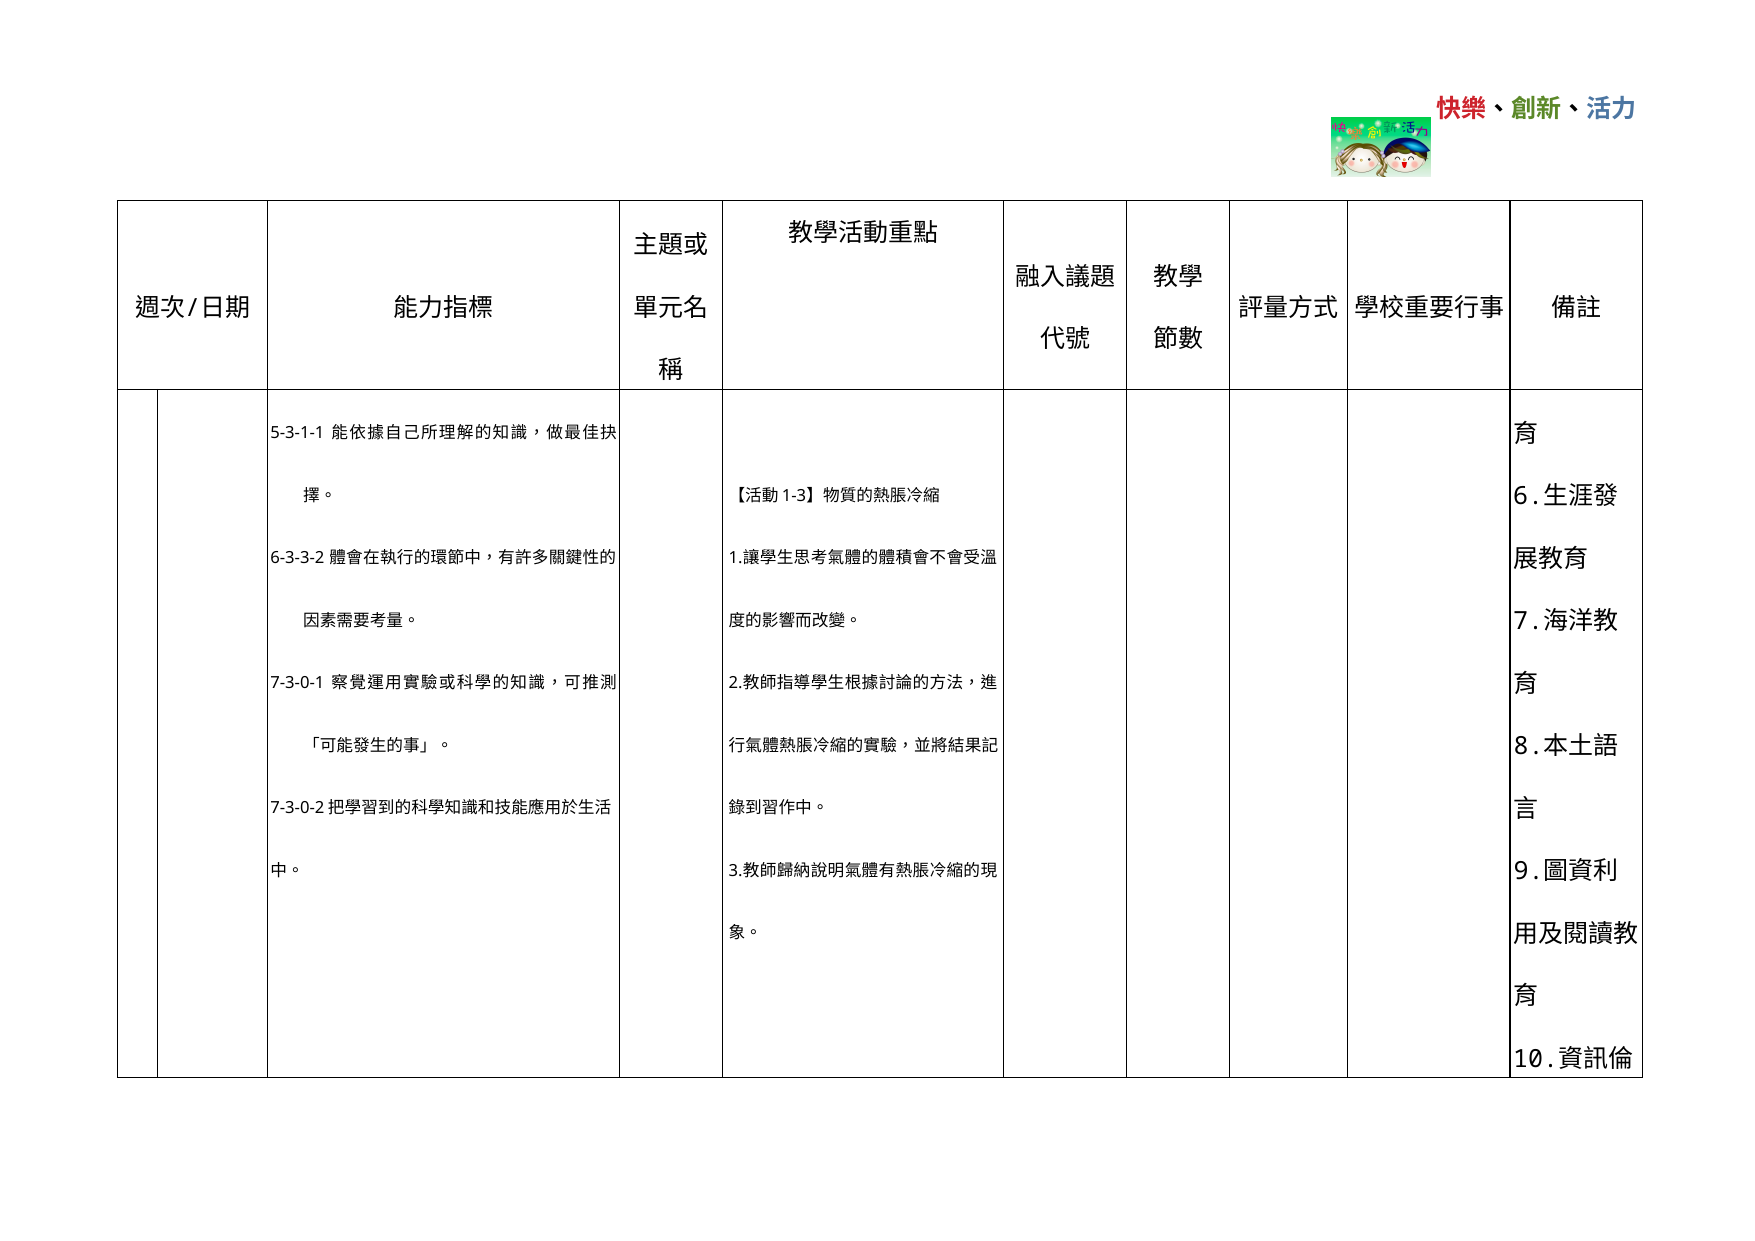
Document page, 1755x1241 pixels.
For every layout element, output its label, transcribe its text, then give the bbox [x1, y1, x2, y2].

table_cell [620, 390, 722, 1077]
table_cell [1348, 390, 1509, 1077]
table_cell 育 6.生涯發展教育 7.海洋教育 8.本土語言 9.圖資利用及閱讀教育 10.資訊倫 [1511, 390, 1642, 1077]
table_header 教學 節數 [1127, 201, 1229, 389]
table_header 教學活動重點 [723, 201, 1003, 389]
table_cell [1230, 390, 1347, 1077]
table_cell [1127, 390, 1229, 1077]
table_header 週次/日期 [118, 201, 267, 389]
table_cell 5-3-1-1 能依據自己所理解的知識，做最佳抉擇。 6-3-3-2 體會在執行的環節中，有許多關鍵性的因素需要考量。 7-3-0-1 察覺運用實驗或科學的知識，可推測「可能發生的事」。 7-3-0-2把學習到的科學知識和技能應用於生活中。 [268, 390, 619, 1077]
table_cell 【活動1-3】物質的熱脹冷縮 1.讓學生思考氣體的體積會不會受溫度的影響而改變。 2.教師指導學生根據討論的方法，進行氣體熱脹冷縮的實驗，並將結果記錄到習作中。 3.教師歸納說明氣體有熱脹冷縮的現象。 [723, 390, 1003, 1077]
table_cell [118, 390, 157, 1077]
table_header 主題或 單元名稱 [620, 201, 722, 389]
table_header 能力指標 [268, 201, 619, 389]
table_header 評量方式 [1230, 201, 1347, 389]
table_header 學校重要行事 [1348, 201, 1509, 389]
table_cell [158, 390, 267, 1077]
table_header 融入議題 代號 [1004, 201, 1126, 389]
table_cell [1004, 390, 1126, 1077]
table_header 備註 [1511, 201, 1642, 389]
